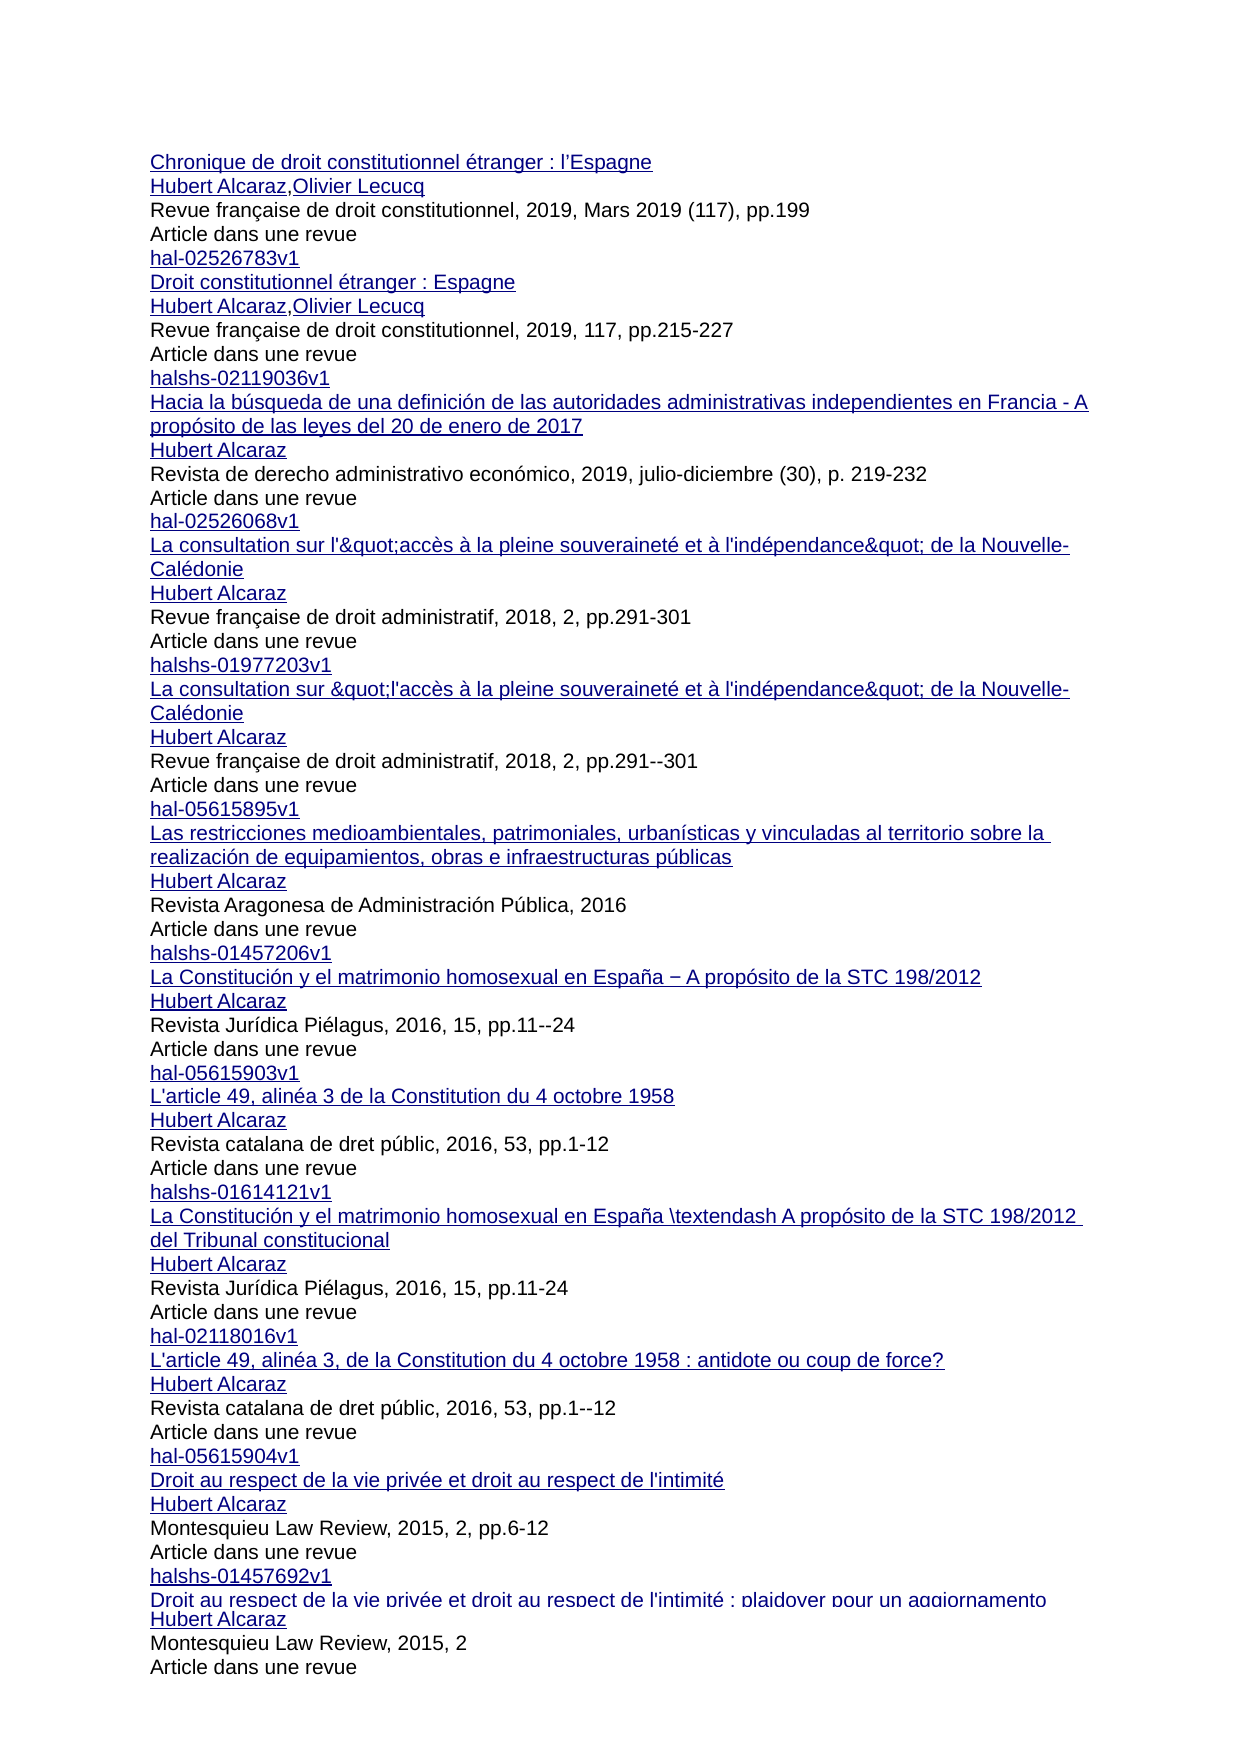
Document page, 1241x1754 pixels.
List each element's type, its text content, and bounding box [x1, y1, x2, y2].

table_cell L'article 49, alinéa 3, de la Constitution du 4 octobre 1958 : antidote ou coup de force? Hubert Alcaraz Revista catalana de dret públic, 2016, 53, pp.1--12 Article dans une revue hal-05615904v1 [150, 1348, 1090, 1468]
table_cell Droit au respect de la vie privée et droit au respect de l'intimité : plaidoyer pour un aggiornamento Hubert Alcaraz Montesquieu Law Review, 2015, 2 Article dans une revue [150, 1588, 1090, 1679]
table_cell La consultation sur l'&quot;accès à la pleine souveraineté et à l'indépendance&quot; de la Nouvelle-Calédonie Hubert Alcaraz Revue française de droit administratif, 2018, 2, pp.291-301 Article dans une revue halshs-01977203v1 [150, 533, 1090, 677]
table_cell La Constitución y el matrimonio homosexual en España − A propósito de la STC 198/2012 Hubert Alcaraz Revista Jurídica Piélagus, 2016, 15, pp.11--24 Article dans une revue hal-05615903v1 [150, 965, 1090, 1084]
table_cell Droit au respect de la vie privée et droit au respect de l'intimité Hubert Alcaraz Montesquieu Law Review, 2015, 2, pp.6-12 Article dans une revue halshs-01457692v1 [150, 1468, 1090, 1587]
table_cell Droit constitutionnel étranger : Espagne Hubert Alcaraz,Olivier Lecucq Revue française de droit constitutionnel, 2019, 117, pp.215-227 Article dans une revue halshs-02119036v1 [150, 270, 1090, 389]
table_cell La consultation sur &quot;l'accès à la pleine souveraineté et à l'indépendance&quot; de la Nouvelle-Calédonie Hubert Alcaraz Revue française de droit administratif, 2018, 2, pp.291--301 Article dans une revue hal-05615895v1 [150, 677, 1090, 821]
table_cell Hacia la búsqueda de una definición de las autoridades administrativas independientes en Francia - A propósito de las leyes del 20 de enero de 2017 Hubert Alcaraz Revista de derecho administrativo económico, 2019, julio-diciembre (30), p. 219-232 Article dans une revue hal-02526068v1 [150, 390, 1090, 533]
table_cell Las restricciones medioambientales, patrimoniales, urbanísticas y vinculadas al territorio sobre la realización de equipamientos, obras e infraestructuras públicas Hubert Alcaraz Revista Aragonesa de Administración Pública, 2016 Article dans une revue halshs-01457206v1 [150, 821, 1090, 964]
table_cell L'article 49, alinéa 3 de la Constitution du 4 octobre 1958 Hubert Alcaraz Revista catalana de dret públic, 2016, 53, pp.1-12 Article dans une revue halshs-01614121v1 [150, 1084, 1090, 1204]
table_cell Chronique de droit constitutionnel étranger : l’Espagne Hubert Alcaraz,Olivier Lecucq Revue française de droit constitutionnel, 2019, Mars 2019 (117), pp.199 Article dans une revue hal-02526783v1 [150, 150, 1090, 270]
table_cell La Constitución y el matrimonio homosexual en España \textendash A propósito de la STC 198/2012 del Tribunal constitucional Hubert Alcaraz Revista Jurídica Piélagus, 2016, 15, pp.11-24 Article dans une revue hal-02118016v1 [150, 1204, 1090, 1348]
